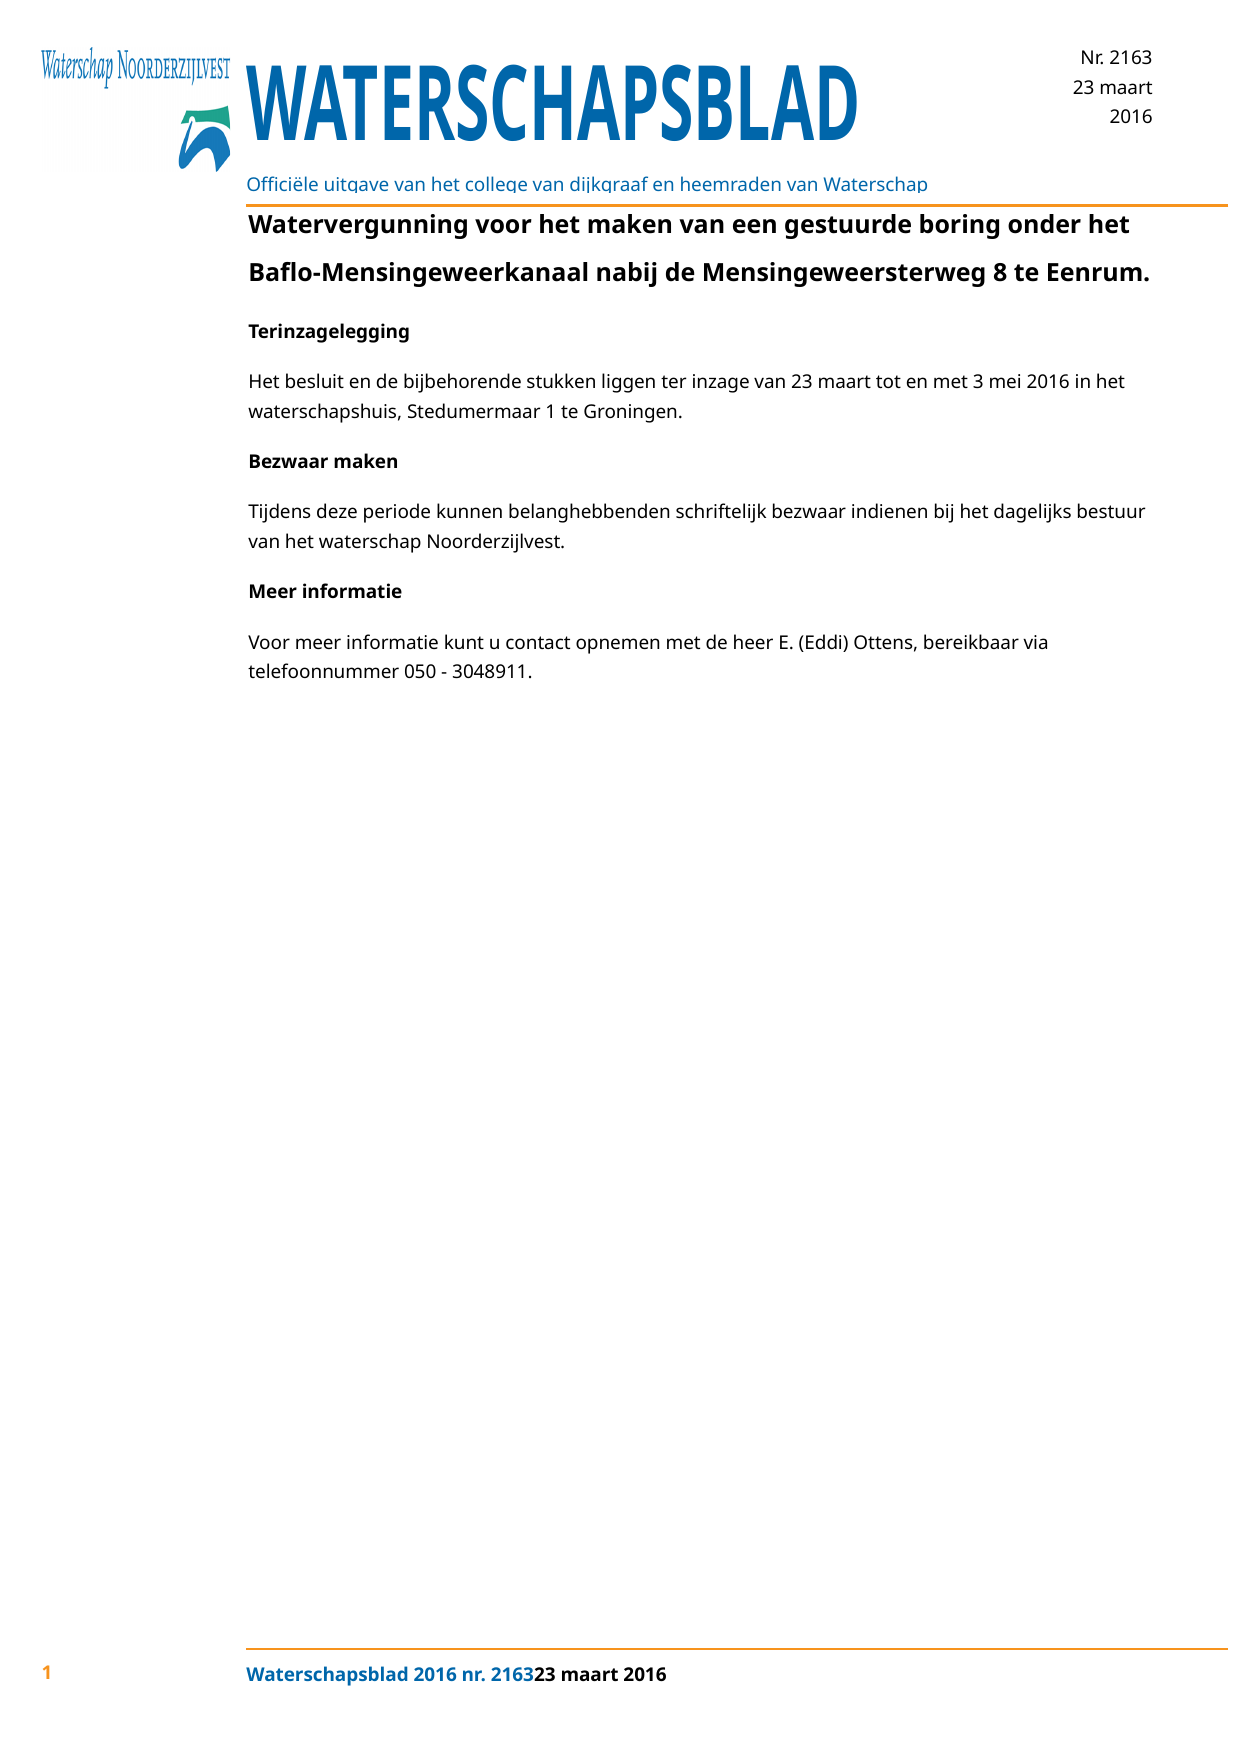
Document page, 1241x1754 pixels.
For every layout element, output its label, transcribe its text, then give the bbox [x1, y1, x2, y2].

text Het besluit en de bijbehorende stukken liggen ter inzage van 23 maart tot en met 3 mei 2016 in het waterschapshuis, Stedumermaar 1 te Groningen. [248, 368, 1152, 424]
text Bezwaar maken [248, 448, 1152, 474]
picture [41, 47, 231, 172]
text Watervergunning voor het maken van een gestuurde boring onder het Baflo-Mensingeweerkanaal nabij de Mensingeweersterweg 8 te Eenrum. [248, 207, 1152, 288]
text Terinzagelegging [248, 318, 1152, 344]
text Tijdens deze periode kunnen belanghebbenden schriftelijk bezwaar indienen bij het dagelijks bestuur van het waterschap Noorderzijlvest. [248, 499, 1152, 554]
text Meer informatie [248, 579, 1152, 604]
text Voor meer informatie kunt u contact opnemen met de heer E. (Eddi) Ottens, bereikbaar via telefoonnummer 050 - 3048911. [248, 629, 1152, 684]
